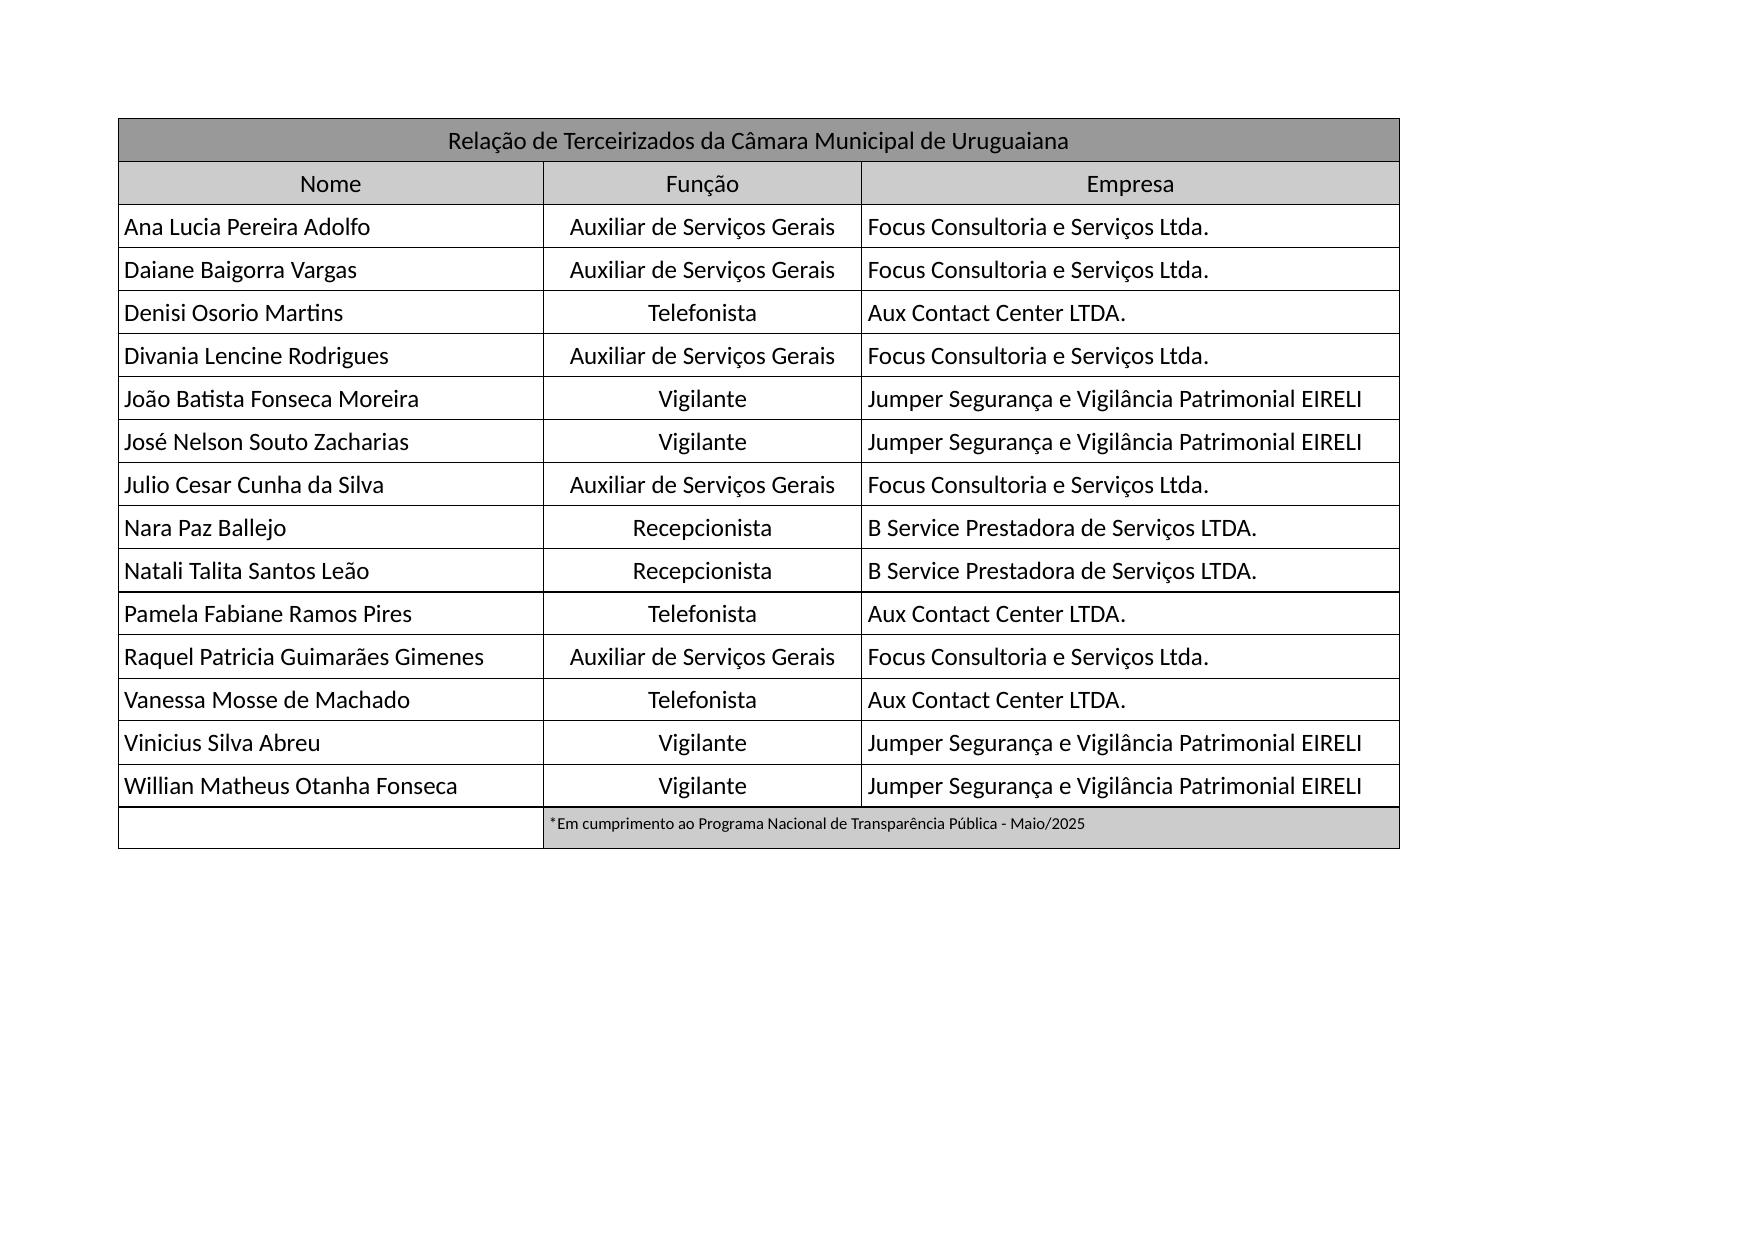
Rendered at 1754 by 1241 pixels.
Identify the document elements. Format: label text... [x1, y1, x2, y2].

table_cell Divania Lencine Rodrigues [119, 334, 543, 376]
table_cell Auxiliar de Serviços Gerais [544, 205, 861, 247]
table_cell Aux Contact Center LTDA. [862, 679, 1399, 720]
table_cell B Service Prestadora de Serviços LTDA. [862, 549, 1399, 591]
table_cell *Em cumprimento ao Programa Nacional de Transparência Pública - Maio/2025 [544, 808, 1399, 848]
table_cell Ana Lucia Pereira Adolfo [119, 205, 543, 247]
table_cell João Batista Fonseca Moreira [119, 377, 543, 419]
table_cell Vigilante [544, 420, 861, 462]
table_cell Telefonista [544, 291, 861, 333]
table_cell Jumper Segurança e Vigilância Patrimonial EIRELI [862, 765, 1399, 806]
table_cell Pamela Fabiane Ramos Pires [119, 593, 543, 634]
table_cell Jumper Segurança e Vigilância Patrimonial EIRELI [862, 420, 1399, 462]
table_header Relação de Terceirizados da Câmara Municipal de Uruguaiana [119, 119, 1399, 161]
table_cell Recepcionista [544, 506, 861, 548]
table_cell Jumper Segurança e Vigilância Patrimonial EIRELI [862, 377, 1399, 419]
table_cell Vanessa Mosse de Machado [119, 679, 543, 720]
table_cell Daiane Baigorra Vargas [119, 248, 543, 290]
table_cell Nara Paz Ballejo [119, 506, 543, 548]
table_cell Auxiliar de Serviços Gerais [544, 635, 861, 677]
table_cell Focus Consultoria e Serviços Ltda. [862, 635, 1399, 677]
table_cell Aux Contact Center LTDA. [862, 291, 1399, 333]
table_cell Recepcionista [544, 549, 861, 591]
table_cell Vigilante [544, 721, 861, 763]
table_cell Auxiliar de Serviços Gerais [544, 248, 861, 290]
table_cell Vinicius Silva Abreu [119, 721, 543, 763]
table_cell Aux Contact Center LTDA. [862, 593, 1399, 634]
table_cell Julio Cesar Cunha da Silva [119, 463, 543, 505]
table_cell Telefonista [544, 679, 861, 720]
table_cell Função [544, 162, 861, 204]
table_cell Focus Consultoria e Serviços Ltda. [862, 205, 1399, 247]
table_cell Denisi Osorio Martins [119, 291, 543, 333]
table_cell Auxiliar de Serviços Gerais [544, 463, 861, 505]
table_cell Natali Talita Santos Leão [119, 549, 543, 591]
table_cell Nome [119, 162, 543, 204]
table_cell Vigilante [544, 377, 861, 419]
table_cell Focus Consultoria e Serviços Ltda. [862, 248, 1399, 290]
table_cell Telefonista [544, 593, 861, 634]
table_cell Willian Matheus Otanha Fonseca [119, 765, 543, 806]
table_cell José Nelson Souto Zacharias [119, 420, 543, 462]
table_cell Auxiliar de Serviços Gerais [544, 334, 861, 376]
table_cell Empresa [862, 162, 1399, 204]
table_cell Focus Consultoria e Serviços Ltda. [862, 334, 1399, 376]
table_cell B Service Prestadora de Serviços LTDA. [862, 506, 1399, 548]
table_cell Raquel Patricia Guimarães Gimenes [119, 635, 543, 677]
table_cell Focus Consultoria e Serviços Ltda. [862, 463, 1399, 505]
table_cell [119, 808, 543, 848]
table_cell Jumper Segurança e Vigilância Patrimonial EIRELI [862, 721, 1399, 763]
table_cell Vigilante [544, 765, 861, 806]
